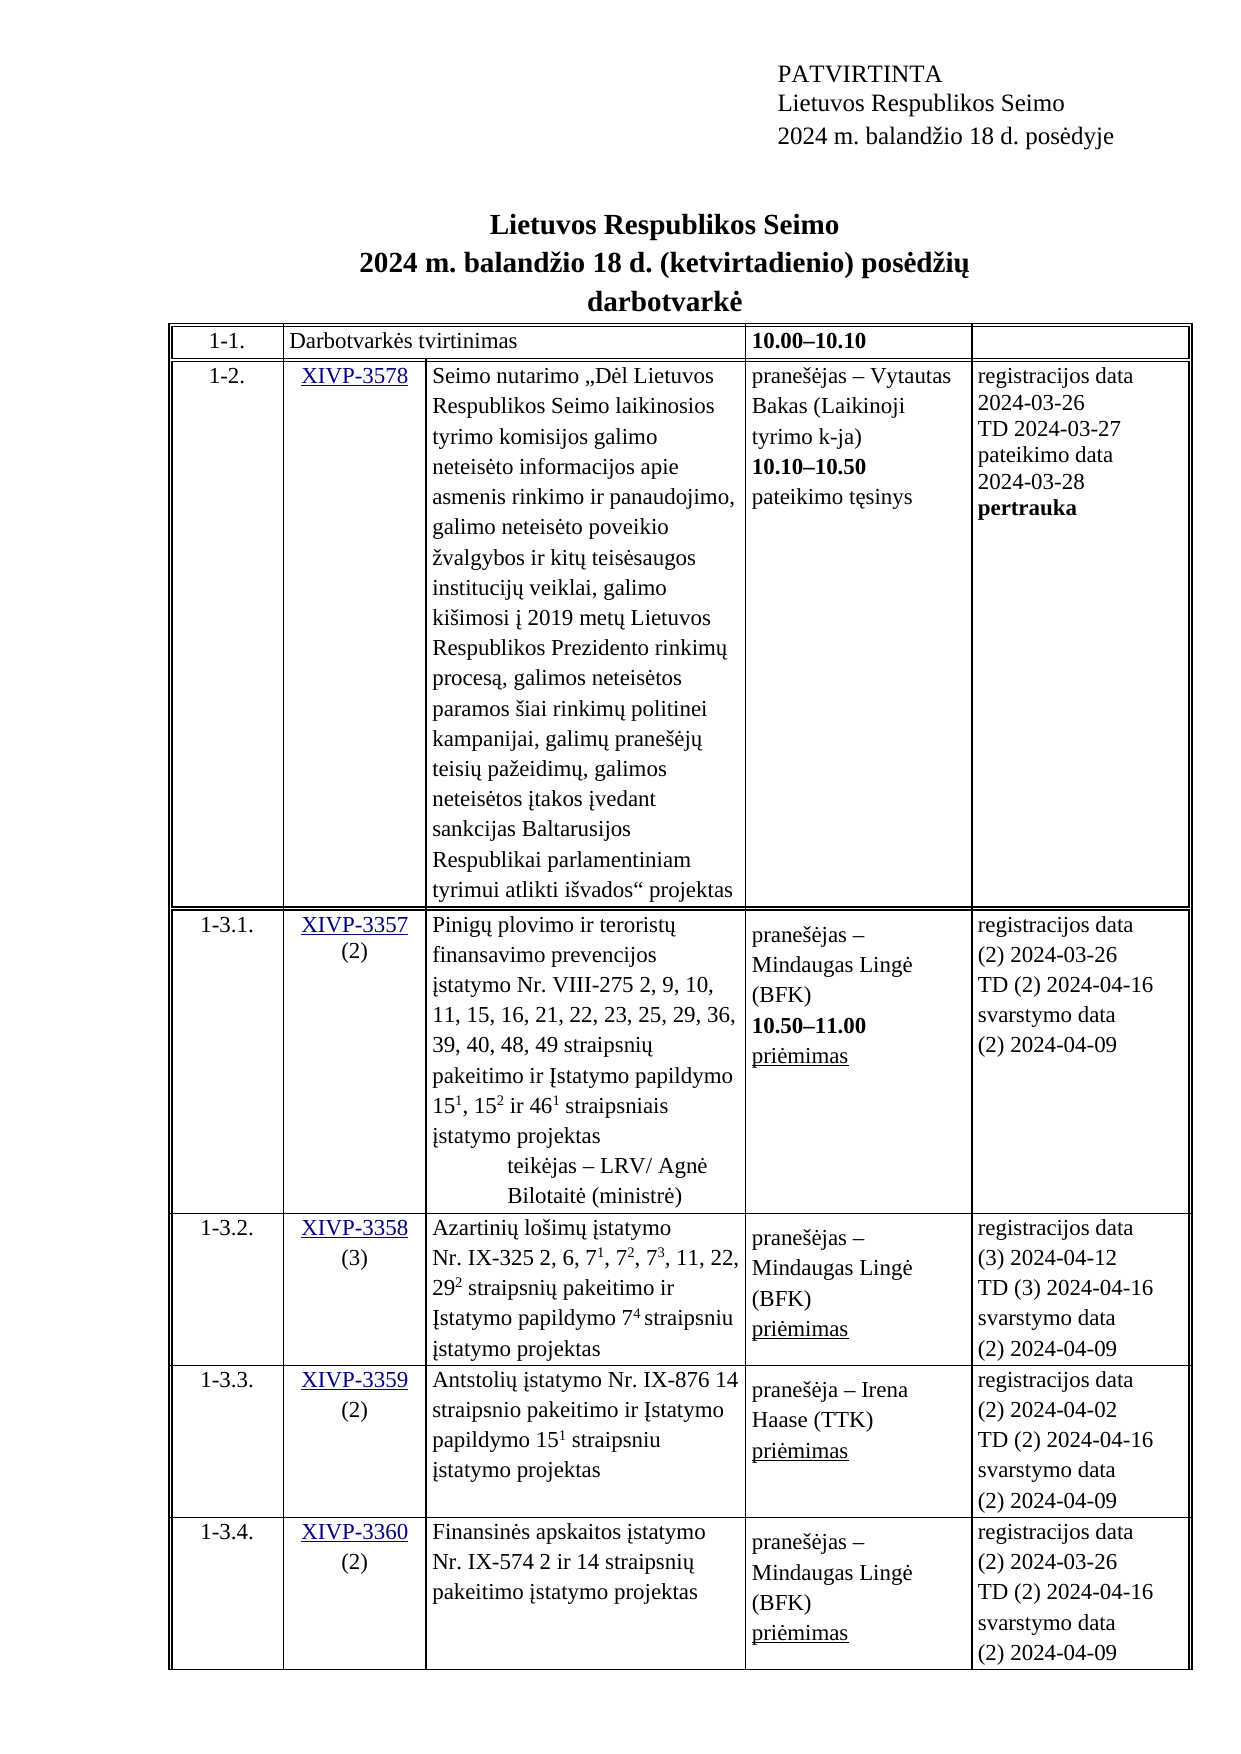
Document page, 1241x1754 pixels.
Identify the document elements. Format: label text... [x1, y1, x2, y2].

table_cell [1193, 1517, 1240, 1669]
table_cell XIVP-3358 (3) [284, 1214, 425, 1365]
table_cell registracijos data (2) 2024-03-26 TD (2) 2024-04-16 svarstymo data (2) 2024-04-09 [973, 1518, 1188, 1669]
table_cell XIVP-3359 (2) [284, 1366, 425, 1517]
table_cell 1-3.4. [173, 1518, 283, 1669]
table_cell [1193, 1365, 1240, 1517]
table_cell XIVP-3360 (2) [284, 1518, 425, 1669]
table_cell Azartinių lošimų įstatymo Nr. IX-325 2, 6, 71, 72, 73, 11, 22, 292 straipsnių pakeitimo ir Įstatymo papildymo 74 straipsniu įstatymo projektas [427, 1214, 745, 1365]
table_cell registracijos data (2) 2024-03-26 TD (2) 2024-04-16 svarstymo data (2) 2024-04-09 [973, 911, 1188, 1213]
table_cell 1-3.1. [173, 911, 283, 1213]
table_cell pranešėjas – Mindaugas Lingė (BFK) priėmimas [746, 1518, 971, 1669]
text 2024 m. balandžio 18 d. (ketvirtadienio) posėdžių [177, 246, 1152, 279]
table_cell registracijos data (3) 2024-04-12 TD (3) 2024-04-16 svarstymo data (2) 2024-04-09 [973, 1214, 1188, 1365]
table_cell 1-3.2. [173, 1214, 283, 1365]
table_cell Pinigų plovimo ir teroristų finansavimo prevencijos įstatymo Nr. VIII-275 2, 9, 10, 11, 15, 16, 21, 22, 23, 25, 29, 36, 39, 40, 48, 49 straipsnių pakeitimo ir Įstatymo papildymo 151, 152 ir 461 straipsniais įstatymo projektas teikėjas – LRV/ Agnė Bilotaitė (ministrė) [427, 911, 745, 1213]
table_cell pranešėjas – Vytautas Bakas (Laikinoji tyrimo k-ja) 10.10–10.50 pateikimo tęsinys [746, 362, 971, 906]
table_cell 1-3.3. [173, 1366, 283, 1517]
table_header [973, 327, 1188, 358]
table_cell registracijos data (2) 2024-04-02 TD (2) 2024-04-16 svarstymo data (2) 2024-04-09 [973, 1366, 1188, 1517]
table_cell Seimo nutarimo „Dėl Lietuvos Respublikos Seimo laikinosios tyrimo komisijos galimo neteisėto informacijos apie asmenis rinkimo ir panaudojimo, galimo neteisėto poveikio žvalgybos ir kitų teisėsaugos institucijų veiklai, galimo kišimosi į 2019 metų Lietuvos Respublikos Prezidento rinkimų procesą, galimos neteisėtos paramos šiai rinkimų politinei kampanijai, galimų pranešėjų teisių pažeidimų, galimos neteisėtos įtakos įvedant sankcijas Baltarusijos Respublikai parlamentiniam tyrimui atlikti išvados“ projektas [427, 362, 745, 906]
table_cell 1-2. [173, 362, 283, 906]
table_cell Antstolių įstatymo Nr. IX-876 14 straipsnio pakeitimo ir Įstatymo papildymo 151 straipsniu įstatymo projektas [427, 1366, 745, 1517]
table_header 1-1. [173, 327, 283, 358]
table_cell registracijos data 2024-03-26 TD 2024-03-27 pateikimo data 2024-03-28 pertrauka [973, 362, 1188, 906]
table_cell Finansinės apskaitos įstatymo Nr. IX-574 2 ir 14 straipsnių pakeitimo įstatymo projektas [427, 1518, 745, 1669]
table_cell XIVP-3357 (2) [284, 911, 425, 1213]
table_cell [1193, 358, 1240, 906]
table_cell XIVP-3578 [284, 362, 425, 906]
text 2024 m. balandžio 18 d. posėdyje [777, 121, 1152, 149]
text PATVIRTINTA [777, 59, 1152, 88]
table_header [1193, 323, 1240, 358]
table_cell pranešėjas – Mindaugas Lingė (BFK) 10.50–11.00 priėmimas [746, 911, 971, 1213]
table_cell [1193, 906, 1240, 1213]
table_header 10.00–10.10 [746, 327, 971, 358]
table_cell pranešėja – Irena Haase (TTK) priėmimas [746, 1366, 971, 1517]
text Lietuvos Respublikos Seimo [177, 207, 1152, 241]
table_cell pranešėjas – Mindaugas Lingė (BFK) priėmimas [746, 1214, 971, 1365]
text darbotvarkė [177, 284, 1152, 318]
text Lietuvos Respublikos Seimo [777, 88, 1152, 117]
table_cell [1193, 1213, 1240, 1365]
table_header Darbotvarkės tvirtinimas [284, 327, 745, 358]
